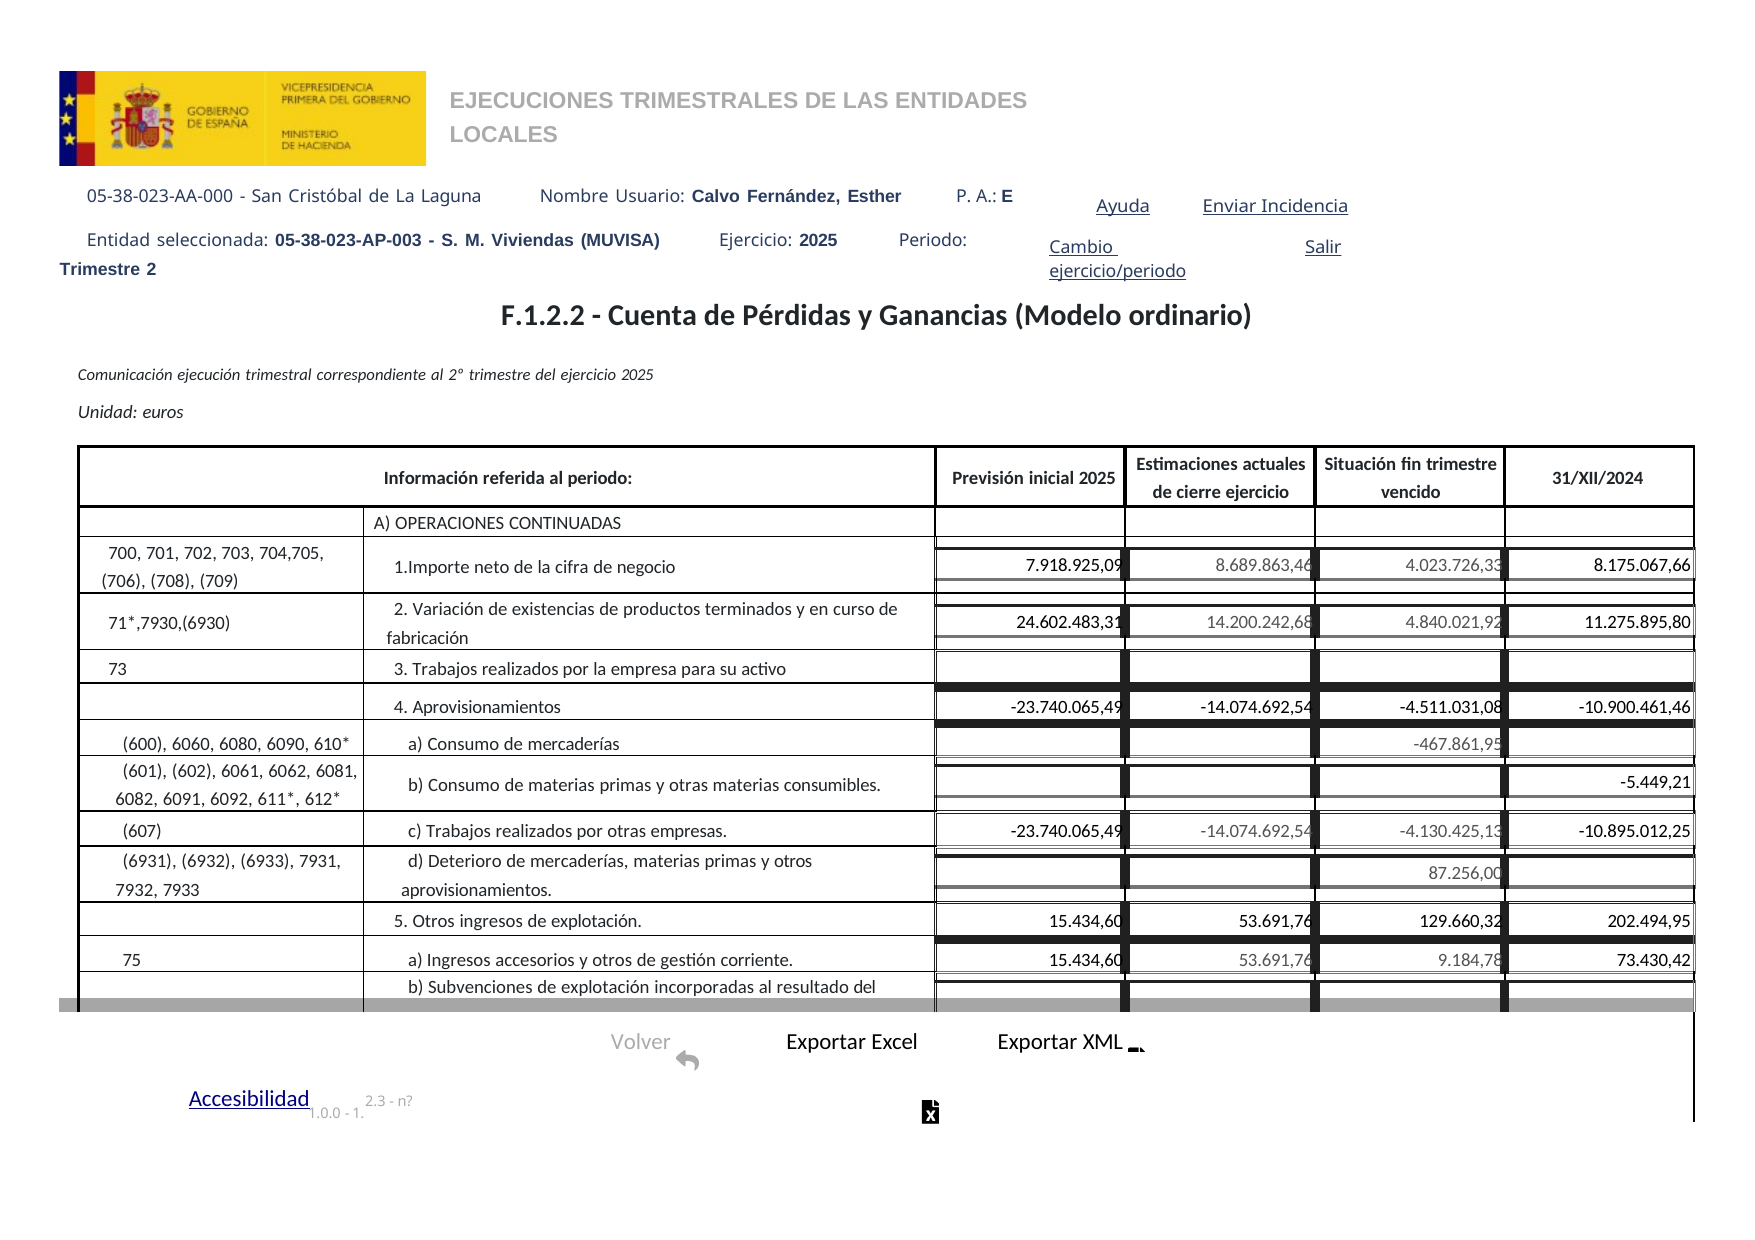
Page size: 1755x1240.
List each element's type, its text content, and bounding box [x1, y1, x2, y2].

table_cell 15.434,60 [937, 944, 1120, 971]
table_cell 73 [80, 650, 363, 682]
table_cell -10.895.012,25 [1509, 814, 1693, 845]
table_cell 53.691,76 [1130, 944, 1310, 971]
table_cell 87.256,00 [1320, 858, 1500, 885]
table_cell [1126, 537, 1314, 547]
table_cell [937, 798, 1124, 810]
text Unidad: euros [78, 401, 1710, 424]
table_cell [1506, 594, 1693, 603]
table_cell a) Consumo de mercaderías [364, 720, 934, 754]
text Cambio ejercicio/periodo [1049, 234, 1254, 282]
table_cell [937, 537, 1124, 547]
table_cell [1126, 638, 1314, 649]
table_cell [1126, 758, 1314, 763]
table_cell [1506, 889, 1693, 901]
table_cell [1316, 508, 1504, 536]
table_cell 1.Importe neto de la cifra de negocio [364, 537, 934, 592]
table_cell -23.740.065,49 [937, 814, 1120, 845]
table_cell [1320, 983, 1500, 998]
table_cell [59, 1071, 79, 1122]
table_cell 4.840.021,92 [1320, 607, 1500, 634]
table_cell [1506, 974, 1693, 980]
table_cell [1320, 998, 1500, 1012]
table_cell b) Subvenciones de explotación incorporadas al resultado del [364, 972, 934, 998]
table_cell [80, 998, 363, 1012]
table_cell [1316, 798, 1504, 810]
table_cell [1506, 638, 1693, 649]
table_cell [1509, 858, 1693, 885]
table_cell 7.918.925,09 [937, 550, 1120, 578]
table_cell [937, 889, 1124, 901]
table_cell [1125, 1012, 1315, 1071]
table_cell [59, 998, 77, 1012]
table_cell A) OPERACIONES CONTINUADAS [364, 508, 934, 536]
table_cell 4. Aprovisionamientos [364, 684, 934, 718]
table_cell [1506, 508, 1693, 536]
table_cell (6931), (6932), (6933), 7931, 7932, 7933 [80, 847, 363, 901]
table_cell [1316, 758, 1504, 763]
table_cell [1316, 849, 1504, 854]
table_cell [1130, 983, 1310, 998]
table_cell [937, 998, 1120, 1012]
table_cell [937, 594, 1124, 603]
table_cell 2. Variación de existencias de productos terminados y en curso de fabricación [364, 594, 934, 649]
table_cell [1506, 537, 1693, 547]
table_cell [1126, 974, 1314, 980]
text 05-38-023-AA-000 - San Cristóbal de La Laguna Nombre Usuario: Calvo Fernández, Esther P. A.: E [87, 183, 1019, 207]
table_cell [1509, 983, 1693, 998]
table_header Estimaciones actuales de cierre ejercicio [1127, 448, 1313, 505]
table_cell -10.900.461,46 [1509, 692, 1693, 718]
table_cell [1506, 849, 1693, 854]
text Enviar Incidencia [1202, 193, 1710, 218]
subtitle EJECUCIONES TRIMESTRALES DE LAS ENTIDADES LOCALES [449, 87, 1127, 148]
table_cell 5. Otros ingresos de explotación. [364, 903, 934, 935]
table_cell [1126, 798, 1314, 810]
table_cell [80, 903, 363, 935]
table_cell [1315, 1071, 1505, 1122]
table_cell d) Deterioro de mercaderías, materias primas y otros aprovisionamientos. [364, 847, 934, 901]
table_cell -467.861,95 [1320, 728, 1500, 754]
table_cell c) Trabajos realizados por otras empresas. [364, 812, 934, 845]
table_cell 700, 701, 702, 703, 704,705, (706), (708), (709) [80, 537, 363, 592]
table_header 31/XII/2024 [1506, 448, 1693, 505]
table_cell [936, 508, 1124, 536]
table_cell (600), 6060, 6080, 6090, 610* [80, 720, 363, 754]
table_cell 129.660,32 [1320, 904, 1500, 935]
table_cell [1505, 1012, 1693, 1071]
table_cell Accesibilidad 1.0.0 - 1. [79, 1071, 363, 1122]
table_cell [1505, 1071, 1693, 1122]
table_cell [1509, 998, 1693, 1012]
table_cell [937, 581, 1124, 592]
table_cell [937, 638, 1124, 649]
table_cell 14.200.242,68 [1130, 607, 1310, 634]
table_cell [937, 767, 1120, 794]
table_cell [1320, 767, 1500, 794]
table_cell [80, 684, 363, 718]
table_cell [937, 728, 1120, 754]
table_cell [1130, 998, 1310, 1012]
table_cell 8.689.863,46 [1130, 550, 1310, 578]
table_cell [937, 652, 1120, 682]
table_cell (601), (602), 6061, 6062, 6081, 6082, 6091, 6092, 611*, 612* [80, 756, 363, 810]
table_cell 73.430,42 [1509, 944, 1693, 971]
text Ayuda [1096, 193, 1152, 218]
table_cell -4.511.031,08 [1320, 692, 1500, 718]
table_cell [1316, 974, 1504, 980]
table_cell [1506, 758, 1693, 763]
text Entidad seleccionada: 05-38-023-AP-003 - S. M. Viviendas (MUVISA) Ejercicio: 2025 Periodo: [87, 227, 971, 252]
table_cell [1130, 652, 1310, 682]
table_cell [1130, 767, 1310, 794]
table_cell [937, 974, 1124, 980]
table_cell [59, 1012, 79, 1071]
table_cell [1315, 1012, 1505, 1071]
table_cell 71*,7930,(6930) [80, 594, 363, 649]
table_cell -23.740.065,49 [937, 692, 1120, 718]
table_cell 8.175.067,66 [1509, 550, 1693, 578]
table_cell [1316, 889, 1504, 901]
text 740, 747 [52, 445, 1702, 1179]
table_cell 3. Trabajos realizados por la empresa para su activo [364, 650, 934, 682]
text Trimestre 2 [59, 258, 971, 279]
table_cell [80, 508, 363, 536]
table_cell 15.434,60 [937, 904, 1120, 935]
table_cell 24.602.483,31 [937, 607, 1120, 634]
table_cell [1509, 652, 1693, 682]
table_cell [80, 972, 363, 998]
text Salir [1305, 234, 1710, 258]
table_cell [1130, 858, 1310, 885]
table_cell [1126, 849, 1314, 854]
table_cell [1126, 889, 1314, 901]
table_cell [1316, 537, 1504, 547]
table_cell Exportar XML [935, 1012, 1125, 1071]
table_cell [1130, 728, 1310, 754]
table_cell 9.184,78 [1320, 944, 1500, 971]
table_cell [364, 998, 934, 1012]
table_cell [1126, 508, 1314, 536]
table_cell -4.130.425,13 [1320, 814, 1500, 845]
table_cell 2.3 - n? [364, 1071, 935, 1122]
table_cell 75 [80, 936, 363, 971]
table_cell [937, 758, 1124, 763]
table_cell -14.074.692,54 [1130, 692, 1310, 718]
table_cell (607) [80, 812, 363, 845]
table_cell [937, 849, 1124, 854]
table_cell 202.494,95 [1509, 904, 1693, 935]
table_cell [1320, 652, 1500, 682]
table_cell [1506, 798, 1693, 810]
table_cell 11.275.895,80 [1509, 607, 1693, 634]
table_header [59, 445, 77, 998]
table_cell [1126, 581, 1314, 592]
table_header Información referida al periodo: [80, 448, 934, 505]
table_cell b) Consumo de materias primas y otras materias consumibles. [364, 756, 934, 810]
table_cell [937, 983, 1120, 998]
table_cell a) Ingresos accesorios y otros de gestión corriente. [364, 936, 934, 971]
table_cell [1316, 638, 1504, 649]
table_header Previsión inicial 2025 [937, 448, 1123, 505]
table_cell [1316, 581, 1504, 592]
table_cell -14.074.692,54 [1130, 814, 1310, 845]
table_cell 4.023.726,33 [1320, 550, 1500, 578]
table_cell [935, 1071, 1125, 1122]
table_cell [1126, 594, 1314, 603]
table_cell [1506, 581, 1693, 592]
table_cell [937, 858, 1120, 885]
table_cell [1509, 728, 1693, 754]
subtitle F.1.2.2 - Cuenta de Pérdidas y Ganancias (Modelo ordinario) [501, 296, 1710, 332]
table_header Situación fin trimestre vencido [1317, 448, 1503, 505]
table_cell -5.449,21 [1509, 767, 1693, 794]
table_cell [79, 1012, 363, 1071]
table_cell [1316, 594, 1504, 603]
table_cell Volver Exportar Excel [364, 1012, 935, 1071]
table_cell [1125, 1071, 1315, 1122]
table_cell 53.691,76 [1130, 904, 1310, 935]
text Comunicación ejecución trimestral correspondiente al 2º trimestre del ejercicio 2025 [78, 364, 1710, 384]
